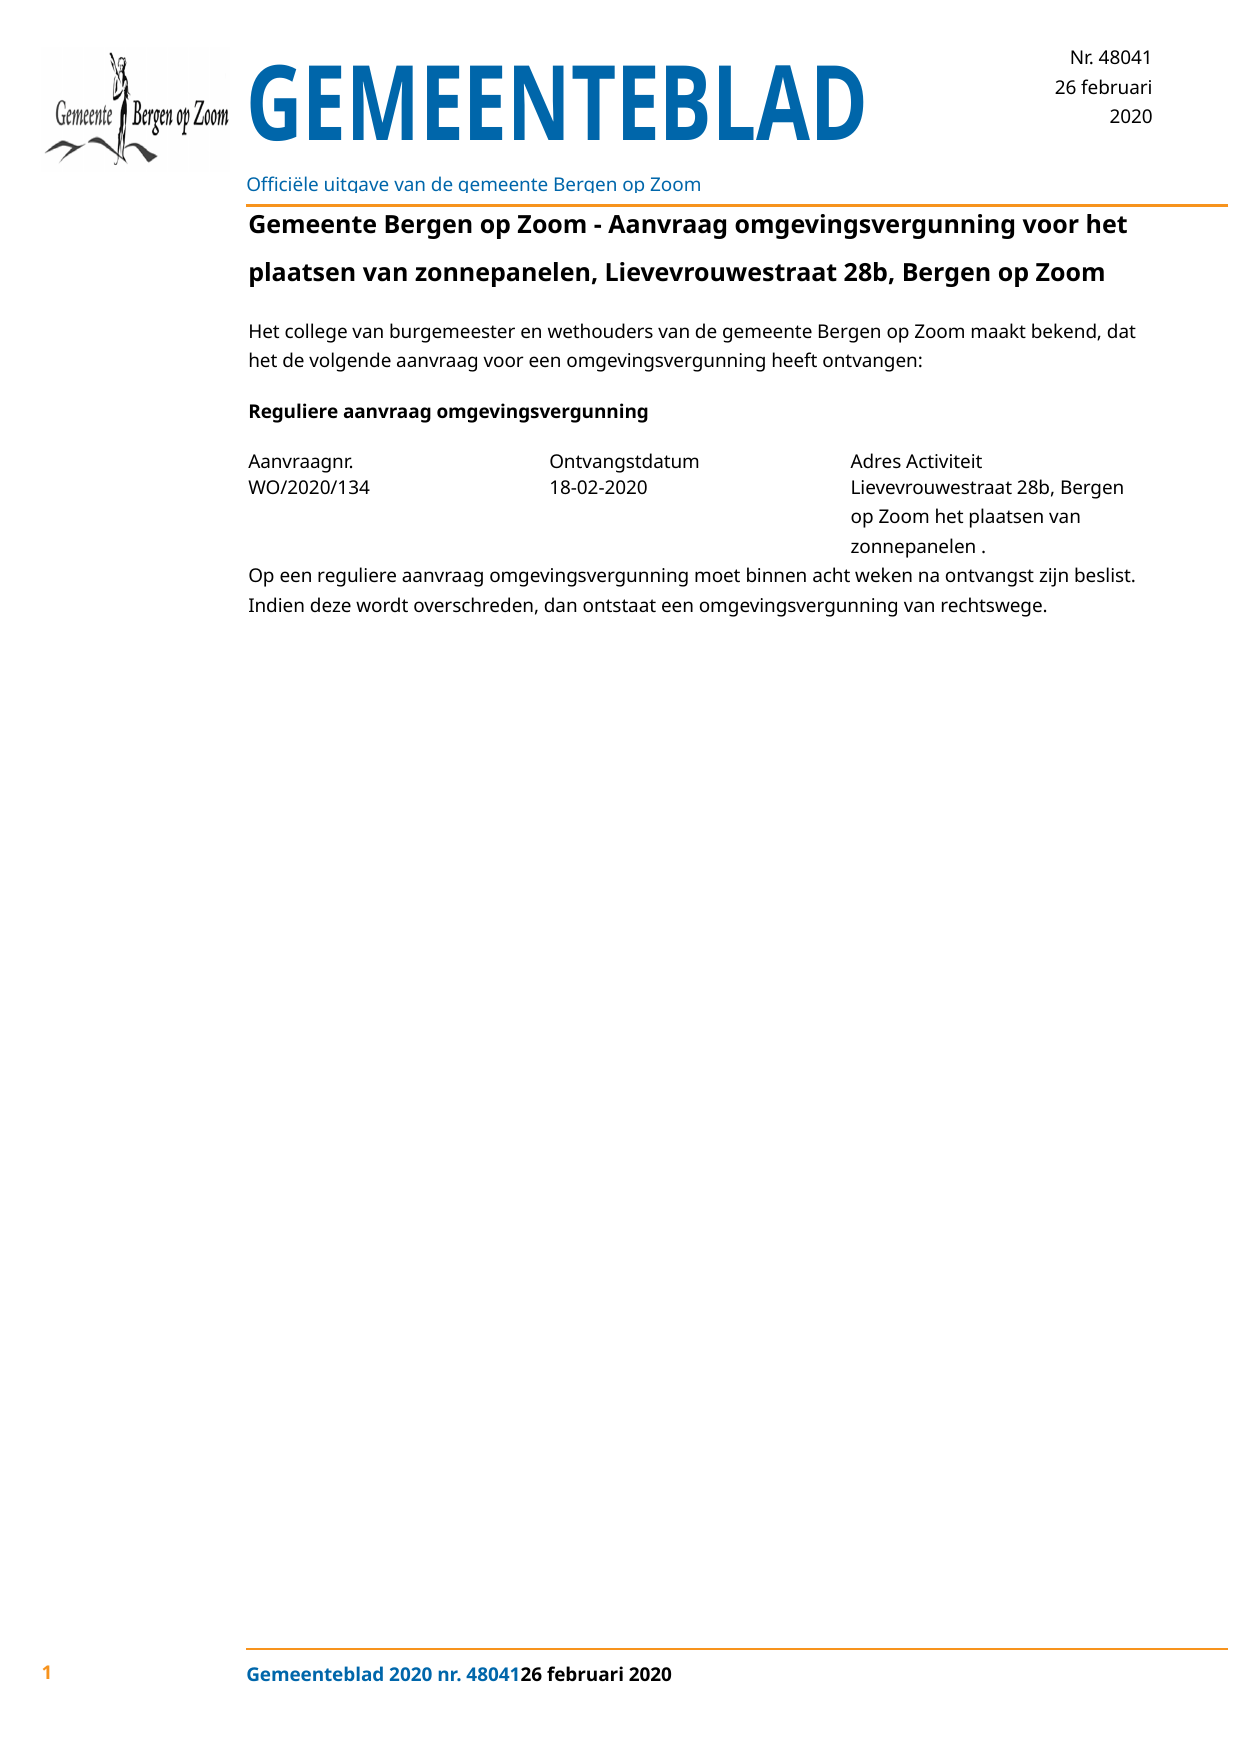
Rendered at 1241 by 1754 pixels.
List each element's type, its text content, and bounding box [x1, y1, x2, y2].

table_cell Lievevrouwestraat 28b, Bergen op Zoom het plaatsen van zonnepanelen . [850, 474, 1152, 559]
text Op een reguliere aanvraag omgevingsvergunning moet binnen acht weken na ontvangst zijn beslist. Indien deze wordt overschreden, dan ontstaat een omgevingsvergunning van rechtswege. [248, 562, 1152, 618]
text Het college van burgemeester en wethouders van de gemeente Bergen op Zoom maakt bekend, dat het de volgende aanvraag voor een omgevingsvergunning heeft ontvangen: [248, 318, 1152, 373]
text Reguliere aanvraag omgevingsvergunning [248, 398, 1152, 424]
text Gemeente Bergen op Zoom - Aanvraag omgevingsvergunning voor het plaatsen van zonnepanelen, Lievevrouwestraat 28b, Bergen op Zoom [248, 207, 1152, 288]
picture [41, 47, 231, 172]
table_header Adres Activiteit [850, 449, 1152, 474]
table_cell WO/2020/134 [248, 474, 549, 559]
table_header Ontvangstdatum [549, 449, 850, 474]
table_header Aanvraagnr. [248, 449, 549, 474]
table_cell 18-02-2020 [549, 474, 850, 559]
